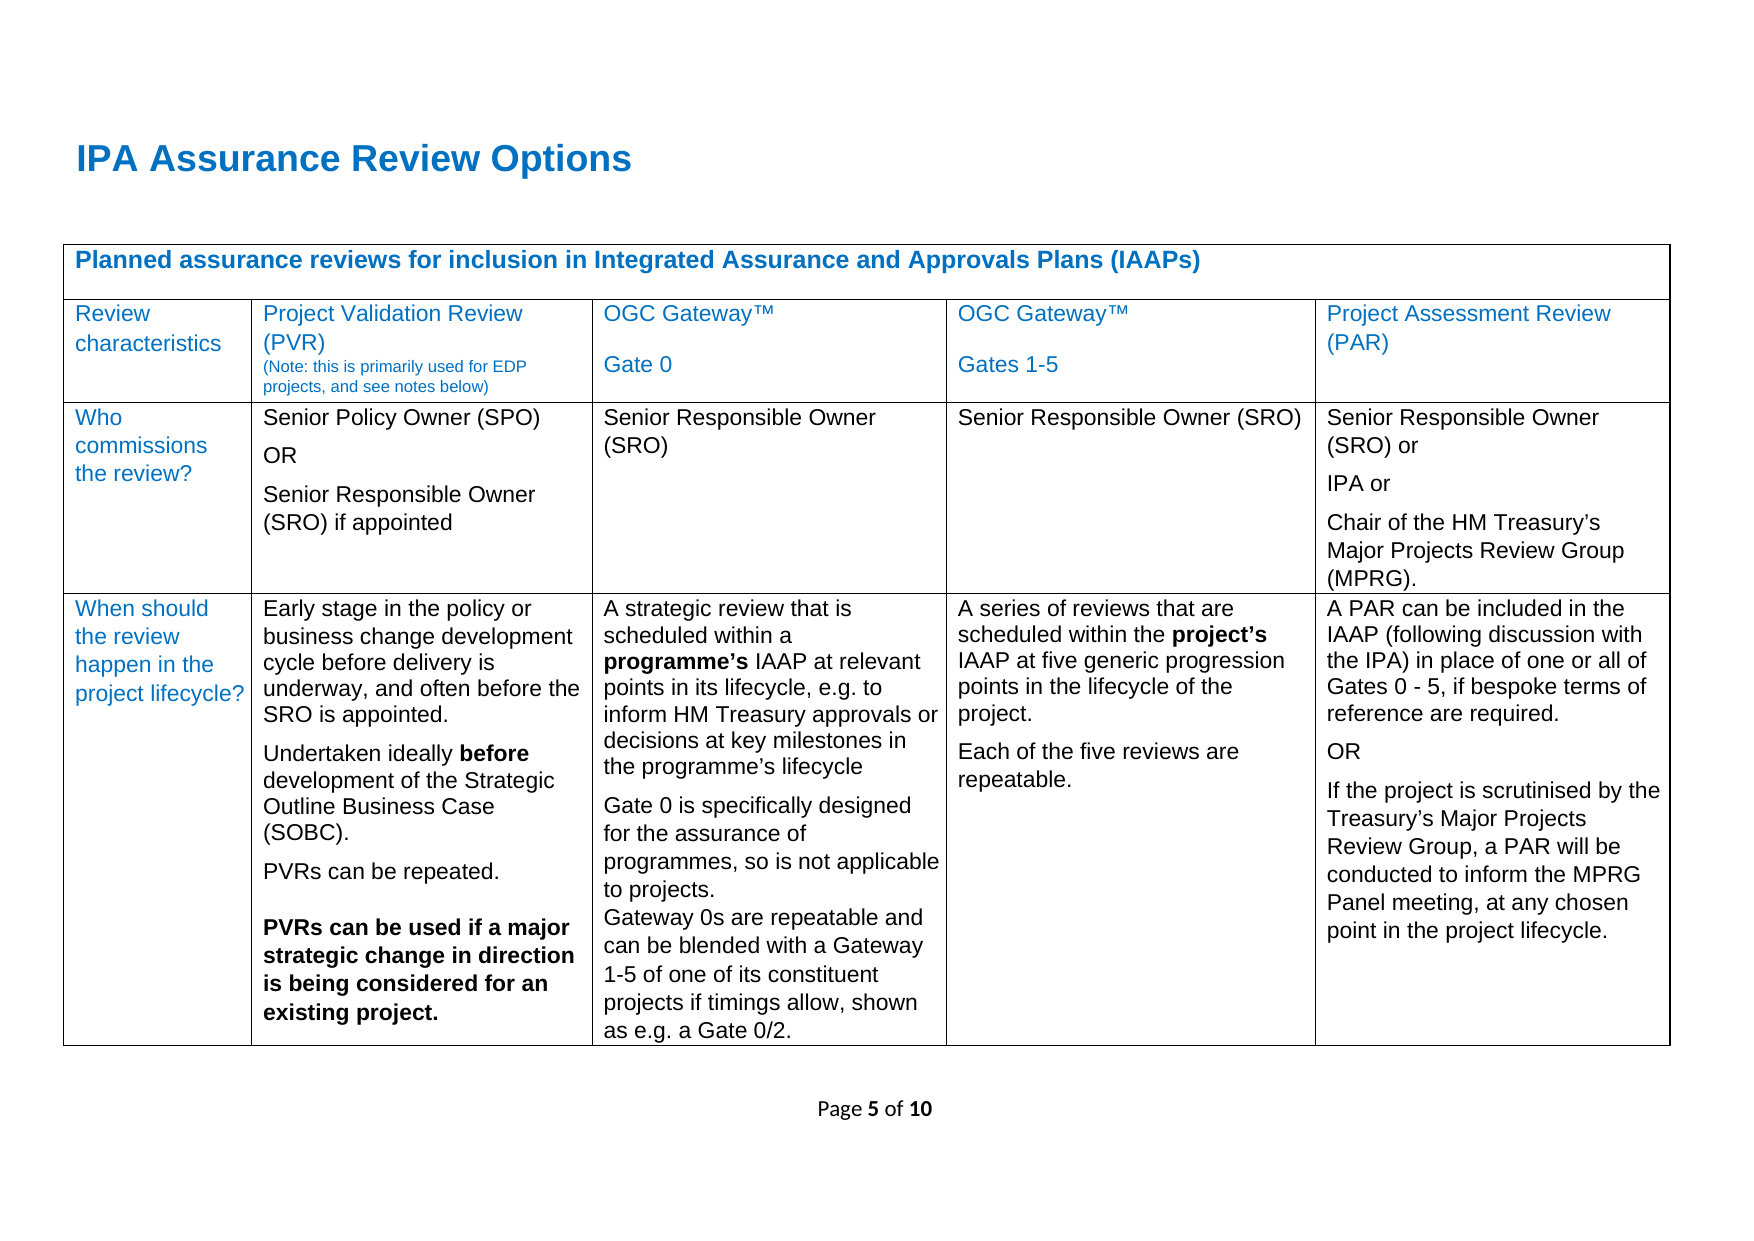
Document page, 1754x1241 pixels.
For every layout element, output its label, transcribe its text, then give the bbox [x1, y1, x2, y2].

table_cell Early stage in the policy or business change development cycle before delivery is underway, and often before the SRO is appointed. Undertaken ideally before development of the Strategic Outline Business Case (SOBC). PVRs can be repeated. PVRs can be used if a major strategic change in direction is being considered for an existing project. [252, 594, 592, 1045]
table_cell A PAR can be included in the IAAP (following discussion with the IPA) in place of one or all of Gates 0 - 5, if bespoke terms of reference are required. OR If the project is scrutinised by the Treasury’s Major Projects Review Group, a PAR will be conducted to inform the MPRG Panel meeting, at any chosen point in the project lifecycle. [1316, 594, 1669, 1045]
table_cell Senior Responsible Owner (SRO) or IPA or Chair of the HM Treasury’s Major Projects Review Group (MPRG). [1316, 403, 1669, 593]
table_cell Senior Policy Owner (SPO) OR Senior Responsible Owner (SRO) if appointed [252, 403, 592, 593]
table_header [1315, 245, 1669, 298]
table_cell A series of reviews that are scheduled within the project’s IAAP at five generic progression points in the lifecycle of the project. Each of the five reviews are repeatable. [947, 594, 1315, 1045]
table_cell Who commissions the review? [64, 403, 251, 593]
table_cell Review characteristics [64, 300, 251, 402]
table_cell A strategic review that is scheduled within a programme’s IAAP at relevant points in its lifecycle, e.g. to inform HM Treasury approvals or decisions at key milestones in the programme’s lifecycle Gate 0 is specifically designed for the assurance of programmes, so is not applicable to projects. Gateway 0s are repeatable and can be blended with a Gateway 1-5 of one of its constituent projects if timings allow, shown as e.g. a Gate 0/2. [593, 594, 946, 1045]
table_cell When should the review happen in the project lifecycle? [64, 594, 251, 1045]
table_cell Senior Responsible Owner (SRO) [947, 403, 1315, 593]
table_cell OGC Gateway™ Gates 1-5 [947, 300, 1315, 402]
table_cell Project Assessment Review (PAR) [1316, 300, 1669, 402]
table_cell Project Validation Review (PVR) (Note: this is primarily used for EDP projects, and see notes below) [252, 300, 592, 402]
table_header Planned assurance reviews for inclusion in Integrated Assurance and Approvals Plans (IAAPs) [64, 245, 1315, 298]
table_cell OGC Gateway™ Gate 0 [593, 300, 946, 402]
subtitle IPA Assurance Review Options [76, 136, 1543, 179]
table_cell Senior Responsible Owner (SRO) [593, 403, 946, 593]
